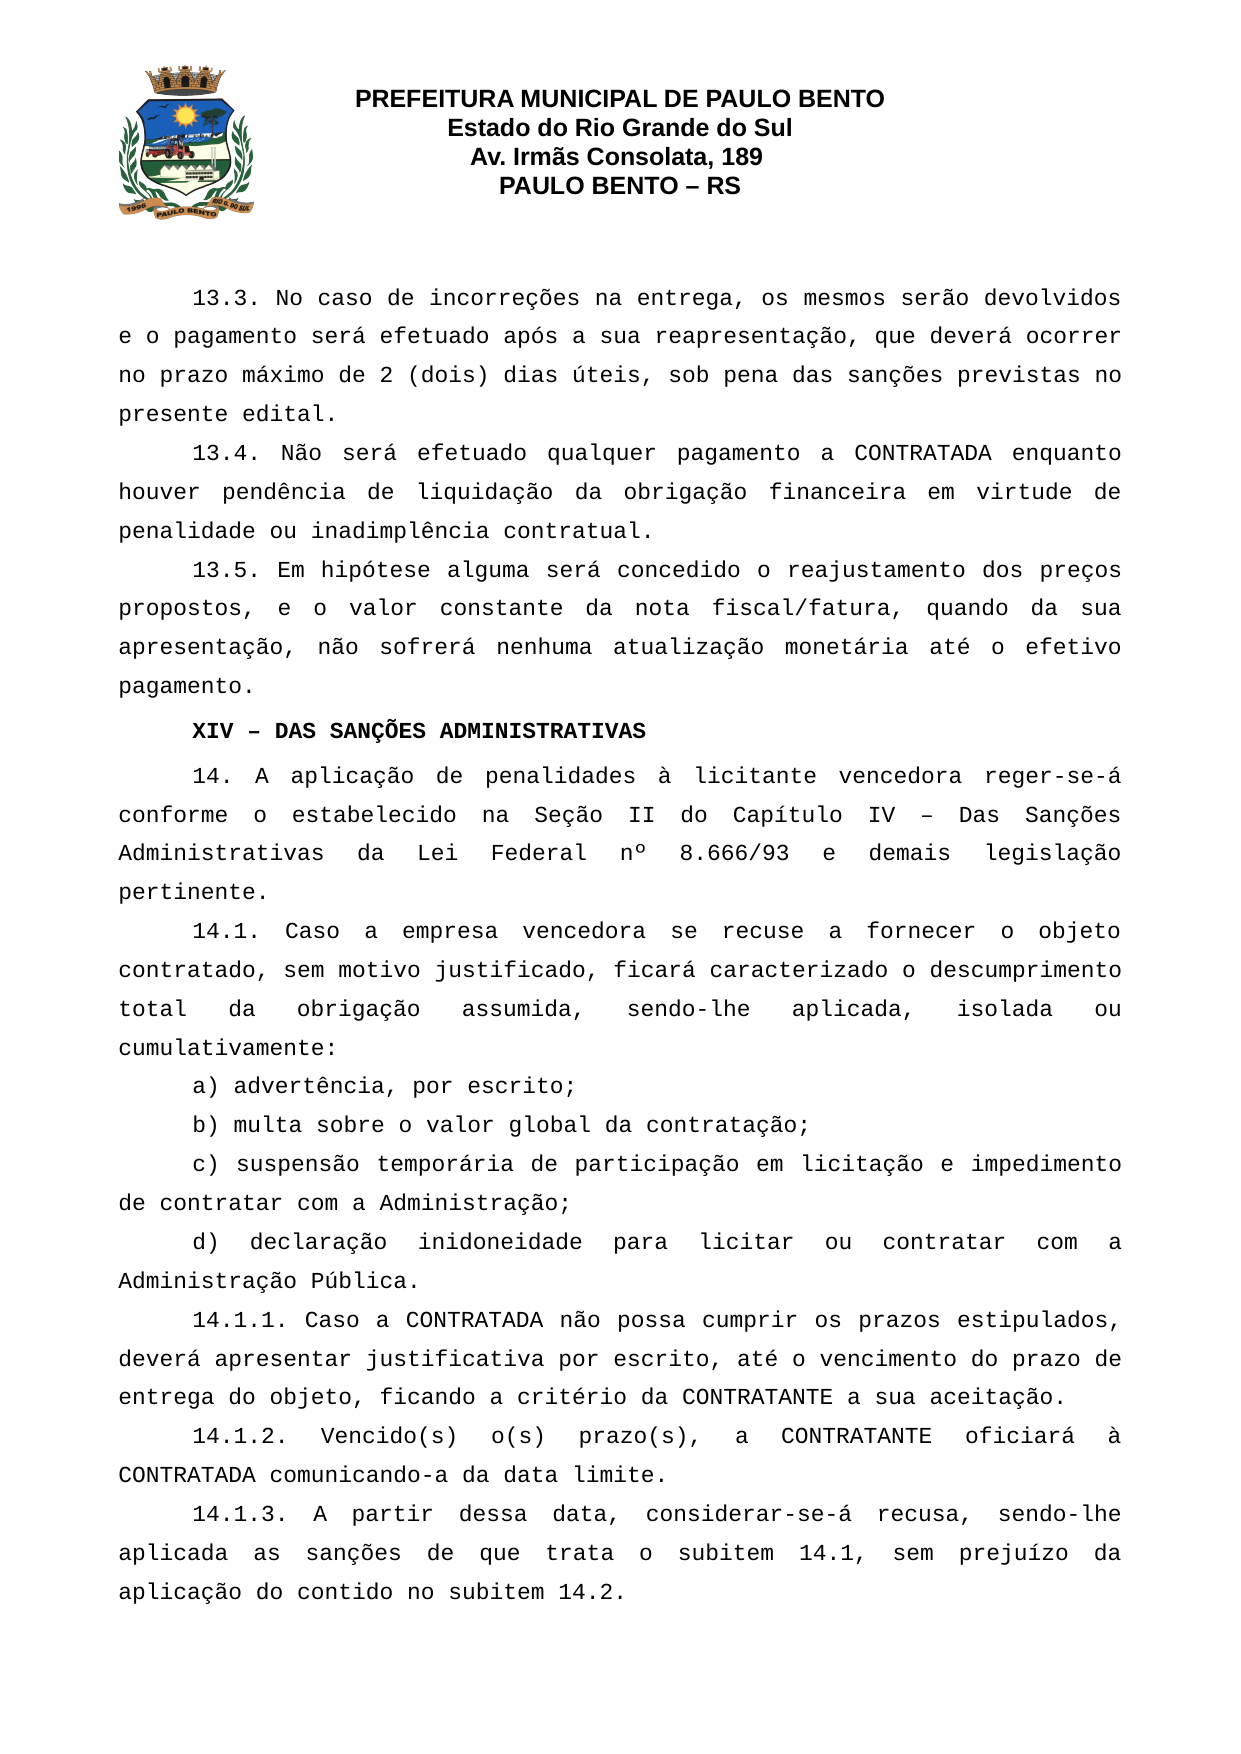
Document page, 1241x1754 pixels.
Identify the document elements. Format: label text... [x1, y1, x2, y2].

text 13.5. Em hipótese alguma será concedido o reajustamento dos preços propostos, e o valor constante da nota fiscal/fatura, quando da sua apresentação, não sofrerá nenhuma atualização monetária até o efetivo pagamento. [118, 558, 1122, 700]
text 14. A aplicação de penalidades à licitante vencedora reger-se-á conforme o estabelecido na Seção II do Capítulo IV – Das Sanções Administrativas da Lei Federal nº 8.666/93 e demais legislação pertinente. [118, 764, 1122, 907]
text d) declaração inidoneidade para licitar ou contratar com a Administração Pública. [118, 1230, 1122, 1295]
picture [118, 65, 254, 220]
text XIV – DAS SANÇÕES ADMINISTRATIVAS [118, 719, 1122, 745]
text 14.1.1. Caso a CONTRATADA não possa cumprir os prazos estipulados, deverá apresentar justificativa por escrito, até o vencimento do prazo de entrega do objeto, ficando a critério da CONTRATANTE a sua aceitação. [118, 1308, 1122, 1412]
text 13.3. No caso de incorreções na entrega, os mesmos serão devolvidos e o pagamento será efetuado após a sua reapresentação, que deverá ocorrer no prazo máximo de 2 (dois) dias úteis, sob pena das sanções previstas no presente edital. [118, 286, 1122, 428]
text 14.1.2. Vencido(s) o(s) prazo(s), a CONTRATANTE oficiará à CONTRATADA comunicando-a da data limite. [118, 1424, 1122, 1489]
text a) advertência, por escrito; [118, 1075, 1122, 1101]
text 14.1. Caso a empresa vencedora se recuse a fornecer o objeto contratado, sem motivo justificado, ficará caracterizado o descumprimento total da obrigação assumida, sendo-lhe aplicada, isolada ou cumulativamente: [118, 919, 1122, 1062]
text c) suspensão temporária de participação em licitação e impedimento de contratar com a Administração; [118, 1153, 1122, 1217]
text 13.4. Não será efetuado qualquer pagamento a CONTRATADA enquanto houver pendência de liquidação da obrigação financeira em virtude de penalidade ou inadimplência contratual. [118, 441, 1122, 545]
text 14.1.3. A partir dessa data, considerar-se-á recusa, sendo-lhe aplicada as sanções de que trata o subitem 14.1, sem prejuízo da aplicação do contido no subitem 14.2. [118, 1502, 1122, 1606]
text b) multa sobre o valor global da contratação; [118, 1114, 1122, 1140]
